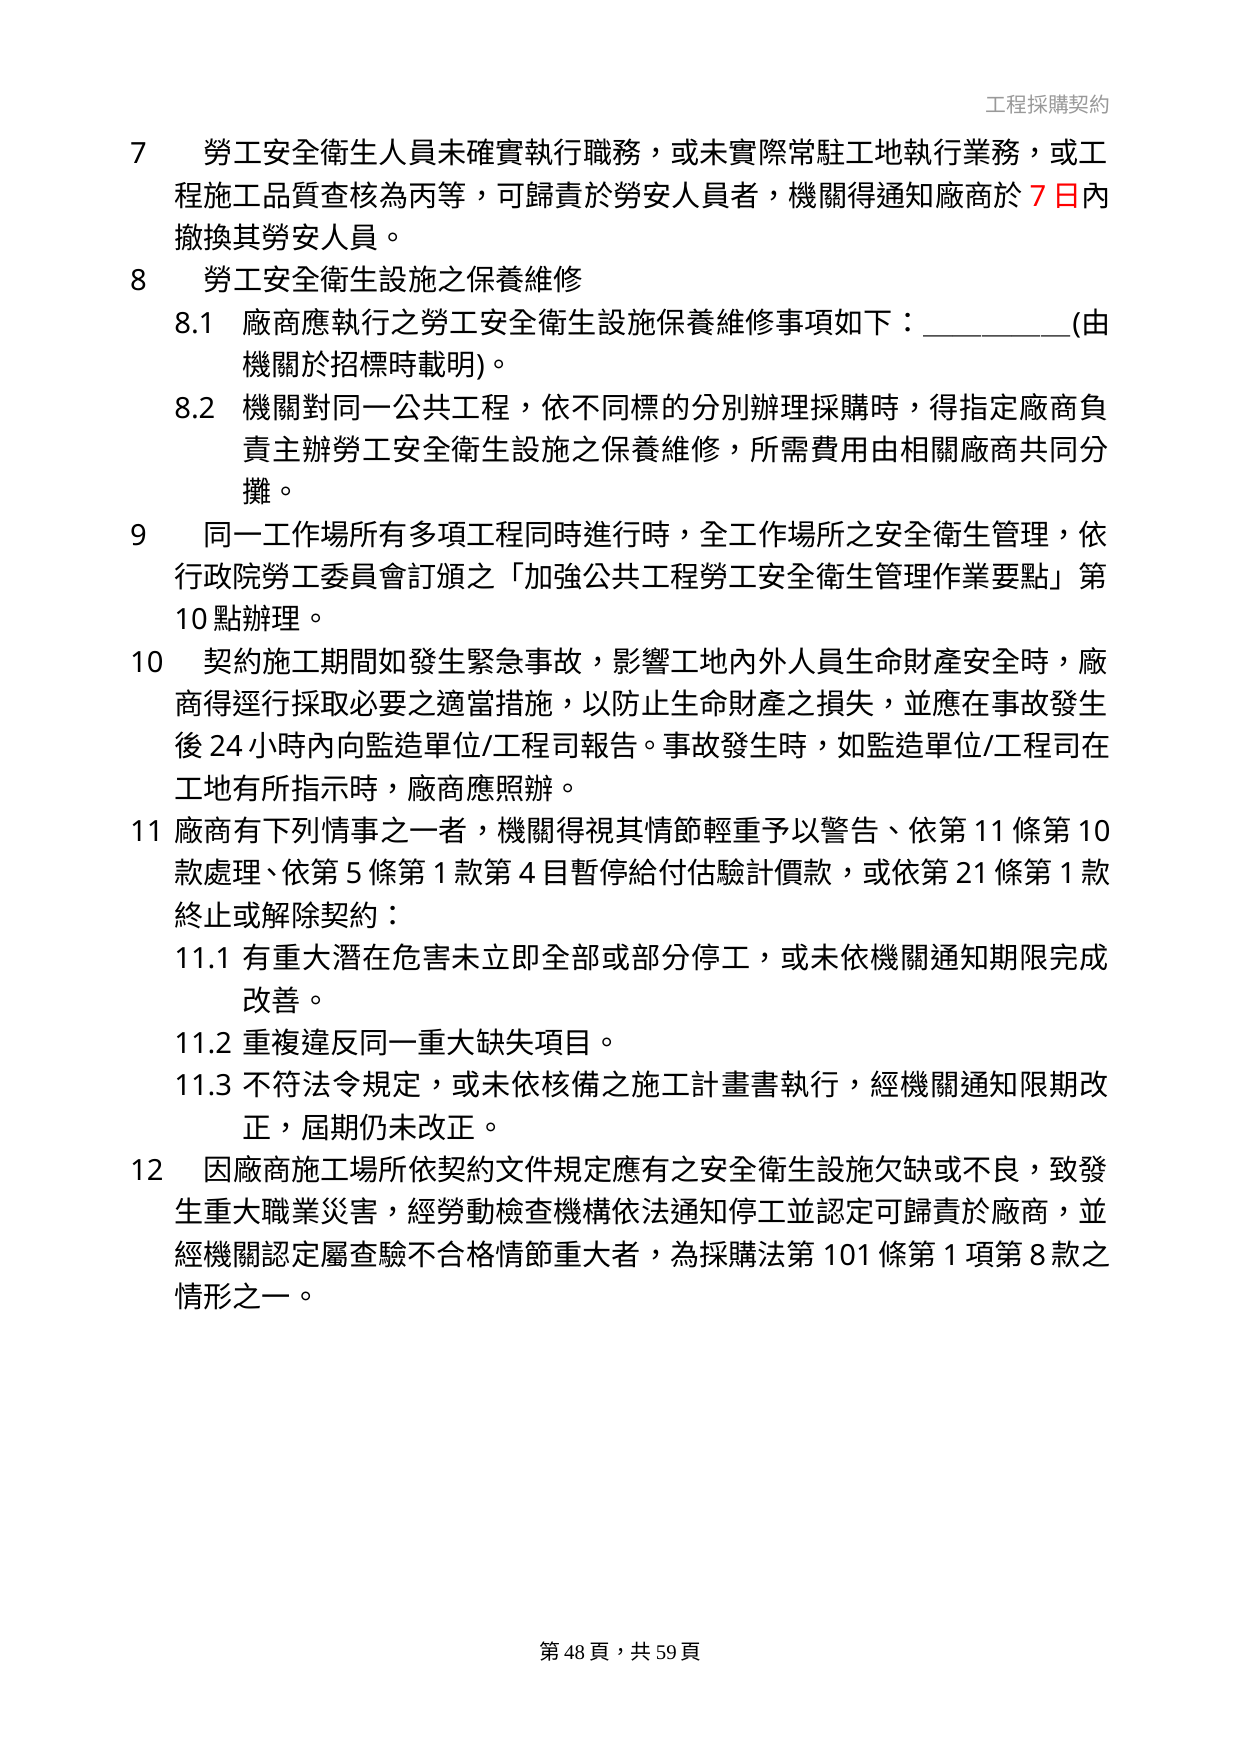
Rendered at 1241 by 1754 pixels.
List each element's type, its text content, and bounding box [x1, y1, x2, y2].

list 廠商有下列情事之一者，機關得視其情節輕重予以警告、依第11條第10款處理、依第5條第1款第4目暫停給付估驗計價款，或依第21條第1款終止或解除契約： [130, 808, 1110, 935]
list 有重大潛在危害未立即全部或部分停工，或未依機關通知期限完成改善。 [174, 935, 1110, 1019]
list 因廠商施工場所依契約文件規定應有之安全衛生設施欠缺或不良，致發生重大職業災害，經勞動檢查機構依法通知停工並認定可歸責於廠商，並經機關認定屬查驗不合格情節重大者，為採購法第101條第1項第8款之情形之一。 [130, 1146, 1110, 1316]
list 契約施工期間如發生緊急事故，影響工地內外人員生命財產安全時，廠商得逕行採取必要之適當措施，以防止生命財產之損失，並應在事故發生後24小時內向監造單位/工程司報告。事故發生時，如監造單位/工程司在工地有所指示時，廠商應照辦。 [130, 638, 1110, 808]
list 不符法令規定，或未依核備之施工計畫書執行，經機關通知限期改正，屆期仍未改正。 [174, 1062, 1110, 1146]
list 重複違反同一重大缺失項目。 [174, 1019, 1110, 1062]
list 機關對同一公共工程，依不同標的分別辦理採購時，得指定廠商負責主辦勞工安全衛生設施之保養維修，所需費用由相關廠商共同分攤。 [174, 384, 1110, 511]
list 勞工安全衛生設施之保養維修 [130, 257, 1110, 299]
list 廠商應執行之勞工安全衛生設施保養維修事項如下：＿＿＿＿＿(由機關於招標時載明)。 [174, 299, 1110, 384]
list 勞工安全衛生人員未確實執行職務，或未實際常駐工地執行業務，或工程施工品質查核為丙等，可歸責於勞安人員者，機關得通知廠商於7日內撤換其勞安人員。 [130, 130, 1110, 257]
list 同一工作場所有多項工程同時進行時，全工作場所之安全衛生管理，依行政院勞工委員會訂頒之「加強公共工程勞工安全衛生管理作業要點」第10點辦理。 [130, 511, 1110, 638]
